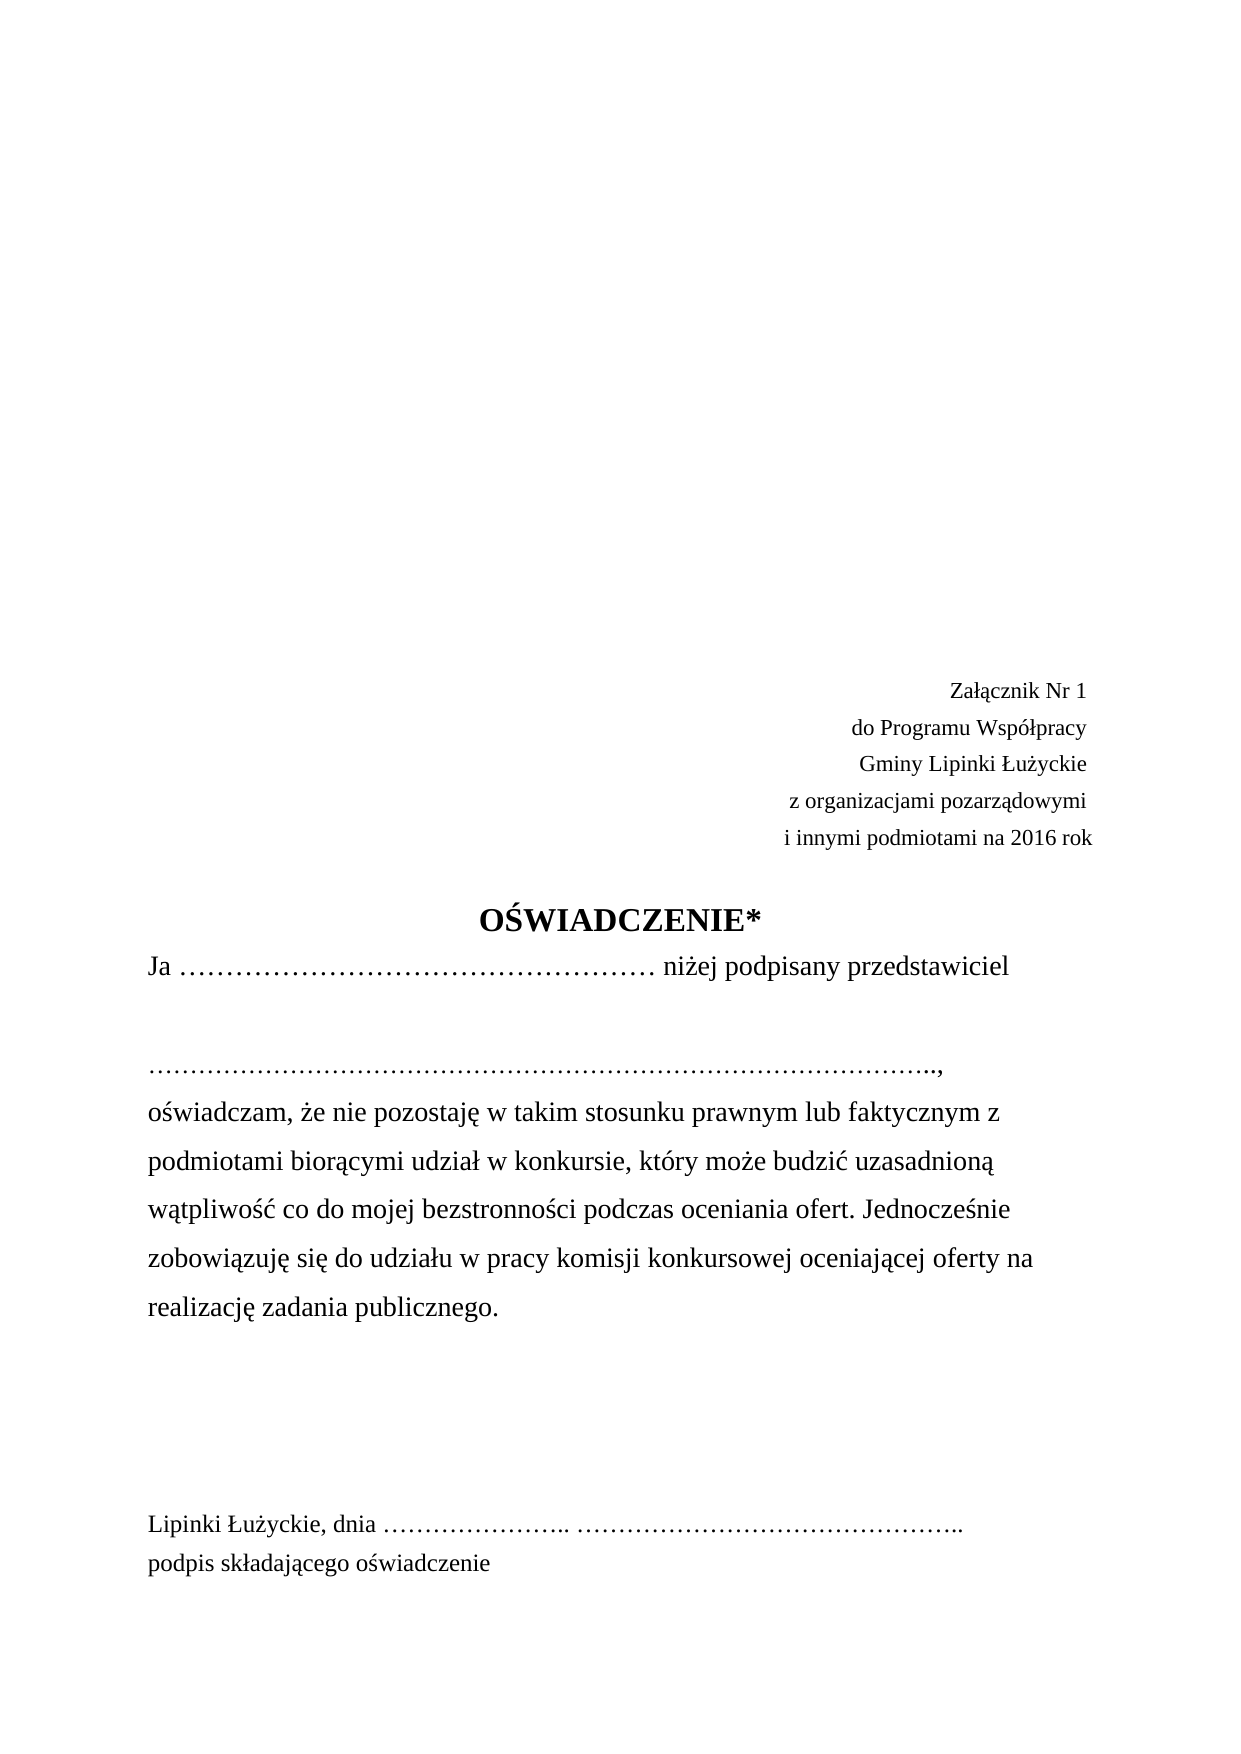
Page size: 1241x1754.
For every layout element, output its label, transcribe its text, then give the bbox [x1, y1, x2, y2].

text Załącznik Nr 1 [148, 677, 1093, 703]
text OŚWIADCZENIE* [148, 900, 1093, 938]
text Ja …………………………………………… niżej podpisany przedstawiciel [148, 949, 1093, 981]
text do Programu Współpracy [148, 714, 1093, 740]
text Lipinki Łużyckie, dnia ………………….. ……………………………………….. [148, 1509, 1093, 1538]
text ………………………………………………………………………………….., oświadczam, że nie pozostaję w takim stosunku prawnym lub faktycznym z podmiotami biorącymi udział w konkursie, który może budzić uzasadnioną wątpliwość co do mojej bezstronności podczas oceniania ofert. Jednocześnie zobowiązuję się do udziału w pracy komisji konkursowej oceniającej oferty na realizację zadania publicznego. [148, 1047, 1093, 1322]
text Gminy Lipinki Łużyckie [148, 751, 1093, 777]
text podpis składającego oświadczenie [148, 1548, 1093, 1577]
text z organizacjami pozarządowymi [148, 787, 1093, 814]
text i innymi podmiotami na 2016 rok [148, 824, 1093, 850]
